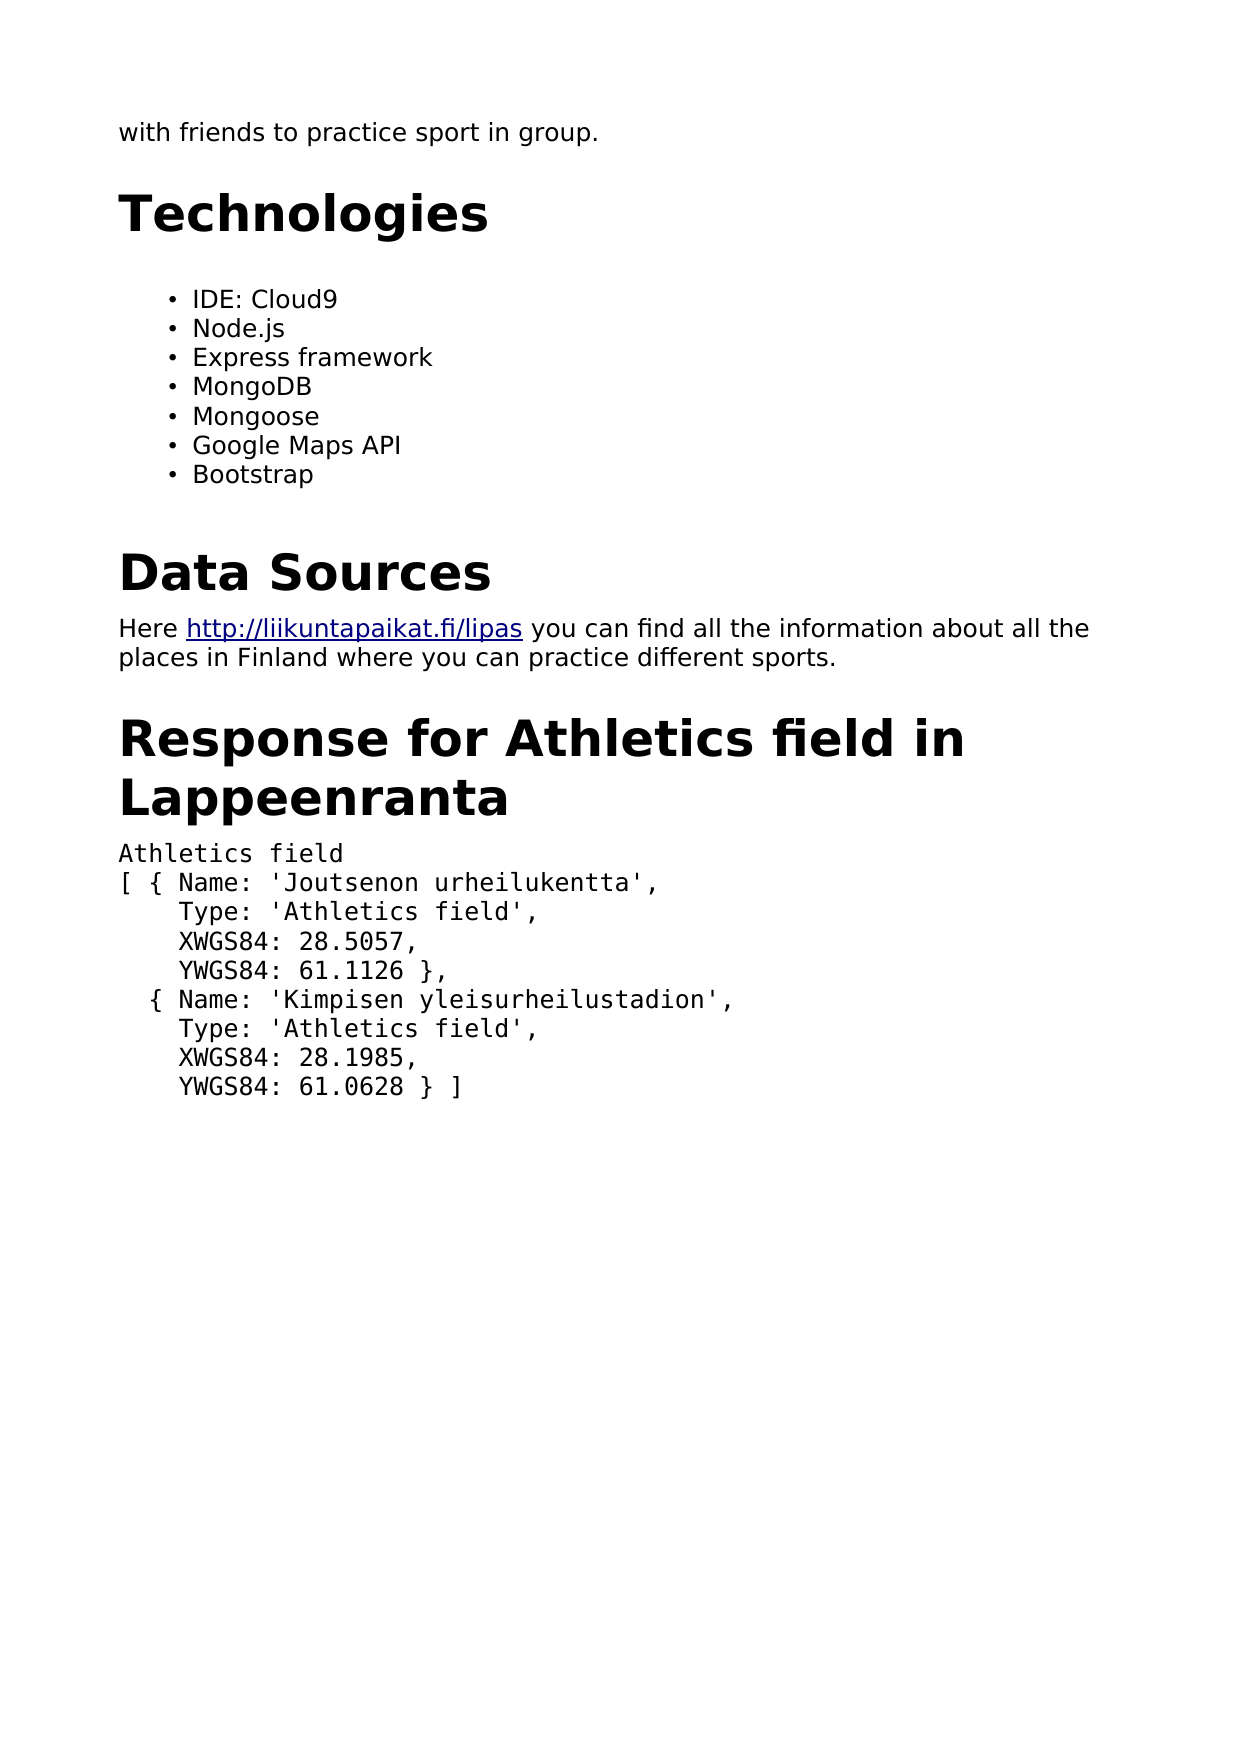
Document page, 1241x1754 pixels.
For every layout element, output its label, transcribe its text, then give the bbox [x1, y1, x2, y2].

text with friends to practice sport in group. [118, 118, 1122, 147]
text Athletics field [ { Name: 'Joutsenon urheilukentta', Type: 'Athletics field', XWGS84: 28.5057, YWGS84: 61.1126 }, { Name: 'Kimpisen yleisurheilustadion', Type: 'Athletics field', XWGS84: 28.1985, YWGS84: 61.0628 } ] [118, 839, 1122, 1102]
list MongoDB [177, 372, 1122, 402]
text Here http://liikuntapaikat.fi/lipas you can find all the information about all the places in Finland where you can practice different sports. [118, 614, 1122, 673]
list Node.js [177, 314, 1122, 343]
subtitle Technologies [118, 185, 1122, 243]
list IDE: Cloud9 [177, 285, 1122, 314]
list Express framework [177, 343, 1122, 372]
list Mongoose [177, 402, 1122, 431]
subtitle Data Sources [118, 544, 1122, 602]
subtitle Response for Athletics field in Lappeenranta [118, 710, 1122, 827]
list Google Maps API [177, 431, 1122, 460]
list Bootstrap [177, 460, 1122, 489]
